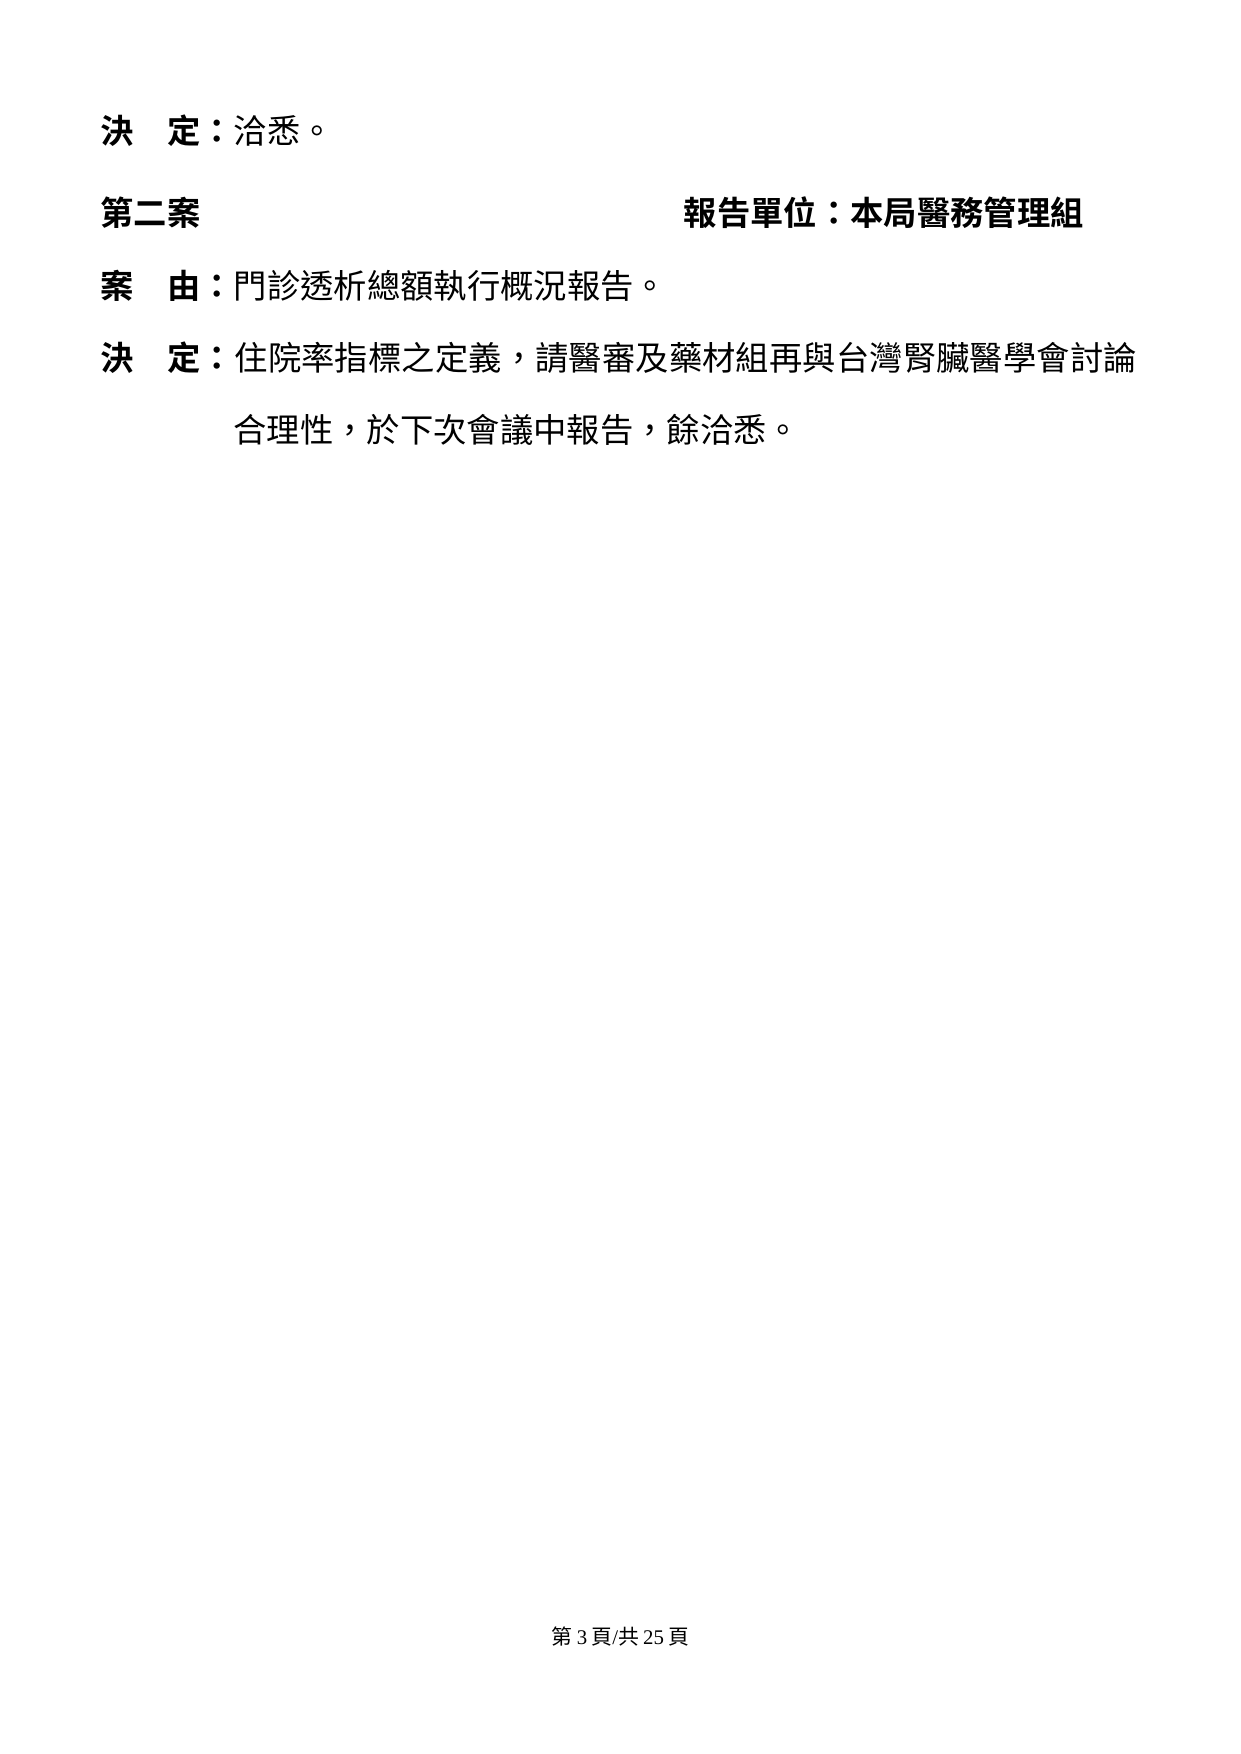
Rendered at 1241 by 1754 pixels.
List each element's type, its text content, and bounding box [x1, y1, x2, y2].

text 決 定：住院率指標之定義，請醫審及藥材組再與台灣腎臟醫學會討論合理性，於下次會議中報告，餘洽悉。 [100, 332, 1140, 452]
text 決 定：洽悉。 [90, 104, 1140, 153]
text 案 由：門診透析總額執行概況報告。 [100, 259, 1140, 308]
text 第二案 報告單位：本局醫務管理組 [100, 187, 1140, 235]
